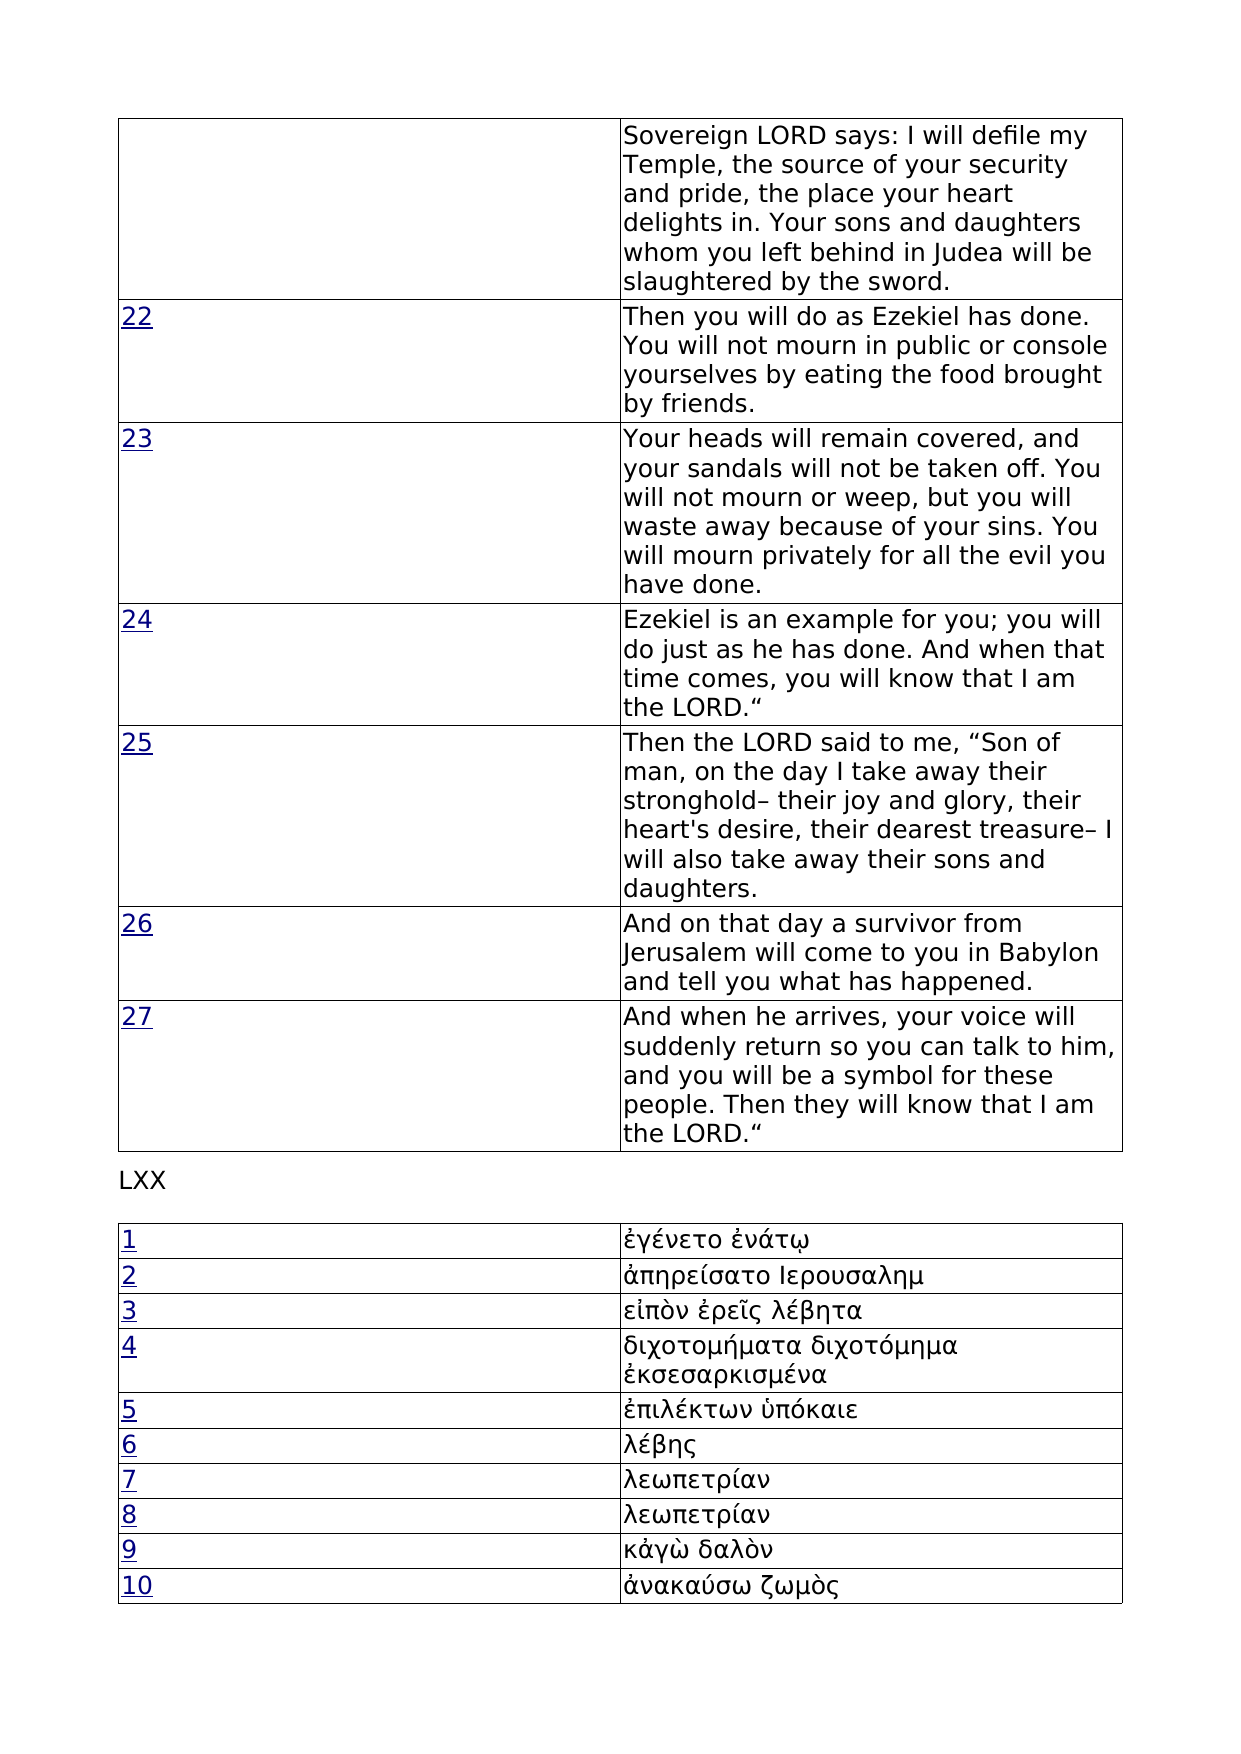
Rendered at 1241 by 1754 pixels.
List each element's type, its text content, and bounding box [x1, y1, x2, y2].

table_cell Your heads will remain covered, and your sandals will not be taken off. You will not mourn or weep, but you will waste away because of your sins. You will mourn privately for all the evil you have done. [621, 423, 1122, 603]
table_cell λεωπετρίαν [621, 1464, 1122, 1498]
table_cell [119, 119, 620, 299]
table_cell 27 [119, 1001, 620, 1151]
table_cell ἀπηρείσατο Ιερουσαλημ [621, 1259, 1122, 1293]
table_cell ἀνακαύσω ζωμὸς [621, 1569, 1122, 1603]
table_cell κἀγὼ δαλὸν [621, 1534, 1122, 1568]
table_cell Then you will do as Ezekiel has done. You will not mourn in public or console yourselves by eating the food brought by friends. [621, 300, 1122, 422]
table_cell 7 [119, 1464, 620, 1498]
table_cell 6 [119, 1429, 620, 1462]
table_cell λέβης [621, 1429, 1122, 1462]
table_cell 23 [119, 423, 620, 603]
table_cell Sovereign LORD says: I will defile my Temple, the source of your security and pride, the place your heart delights in. Your sons and daughters whom you left behind in Judea will be slaughtered by the sword. [621, 119, 1122, 299]
table_cell 5 [119, 1393, 620, 1427]
table_cell Then the LORD said to me, “Son of man, on the day I take away their stronghold– their joy and glory, their heart's desire, their dearest treasure– I will also take away their sons and daughters. [621, 726, 1122, 906]
table_cell 8 [119, 1499, 620, 1533]
table_cell Ezekiel is an example for you; you will do just as he has done. And when that time comes, you will know that I am the LORD.“ [621, 604, 1122, 725]
table_cell 25 [119, 726, 620, 906]
table_cell εἰπὸν ἐρεῖς λέβητα [621, 1294, 1122, 1328]
table_cell 9 [119, 1534, 620, 1568]
table_cell And when he arrives, your voice will suddenly return so you can talk to him, and you will be a symbol for these people. Then they will know that I am the LORD.“ [621, 1001, 1122, 1151]
table_cell 26 [119, 907, 620, 999]
table_header ἐγένετο ἐνάτῳ [621, 1224, 1122, 1258]
table_cell 22 [119, 300, 620, 422]
table_cell 24 [119, 604, 620, 725]
table_cell 10 [119, 1569, 620, 1603]
table_cell 4 [119, 1329, 620, 1392]
text LXX [118, 1166, 1122, 1195]
table_header 1 [119, 1224, 620, 1258]
table_cell ἐπιλέκτων ὑπόκαιε [621, 1393, 1122, 1427]
table_cell 3 [119, 1294, 620, 1328]
table_cell 2 [119, 1259, 620, 1293]
table_cell λεωπετρίαν [621, 1499, 1122, 1533]
table_cell And on that day a survivor from Jerusalem will come to you in Babylon and tell you what has happened. [621, 907, 1122, 999]
table_cell διχοτομήματα διχοτόμημα ἐκσεσαρκισμένα [621, 1329, 1122, 1392]
